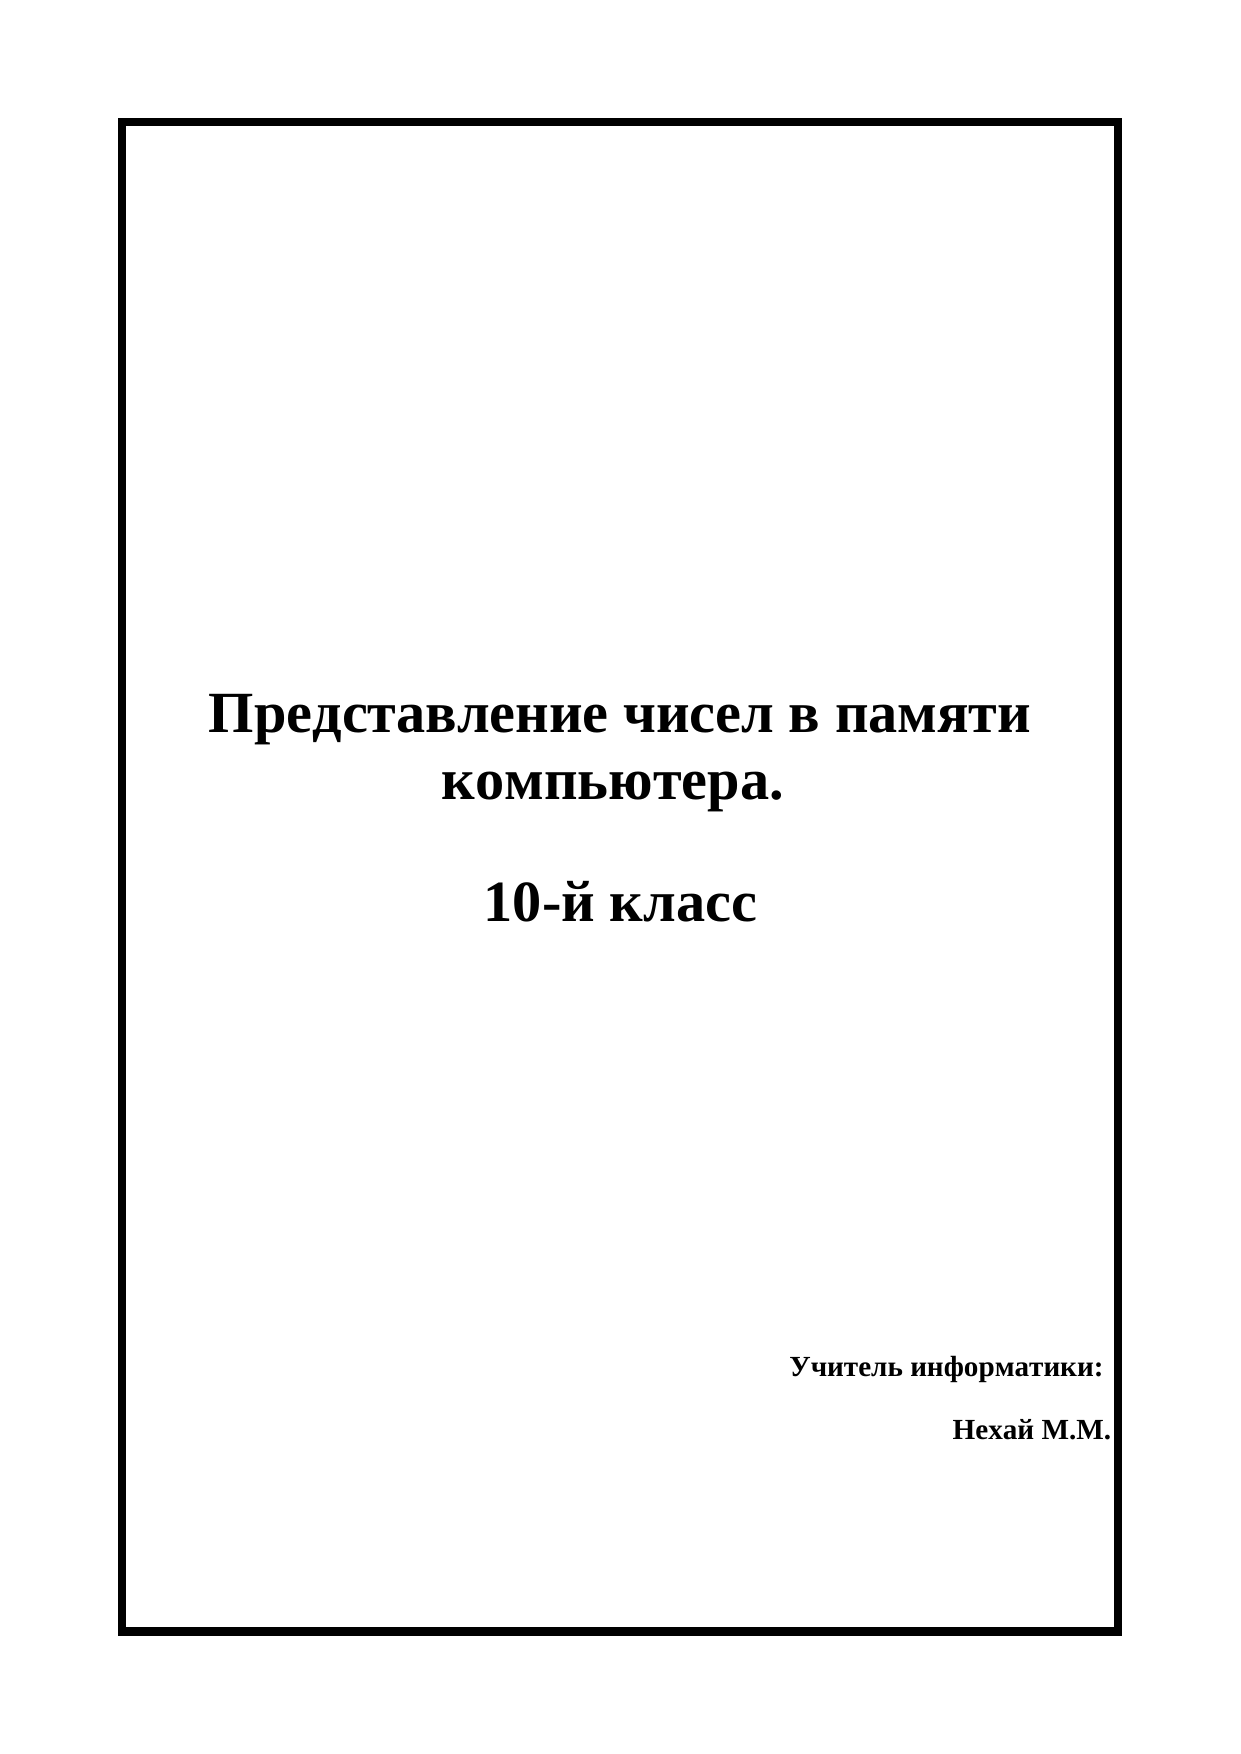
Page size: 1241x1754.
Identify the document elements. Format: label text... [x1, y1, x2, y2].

subtitle Представление чисел в памяти компьютера. [129, 678, 1111, 812]
text Учитель информатики: [129, 1349, 1111, 1383]
text Нехай М.М. [129, 1412, 1111, 1446]
subtitle 10-й класс [129, 867, 1111, 934]
